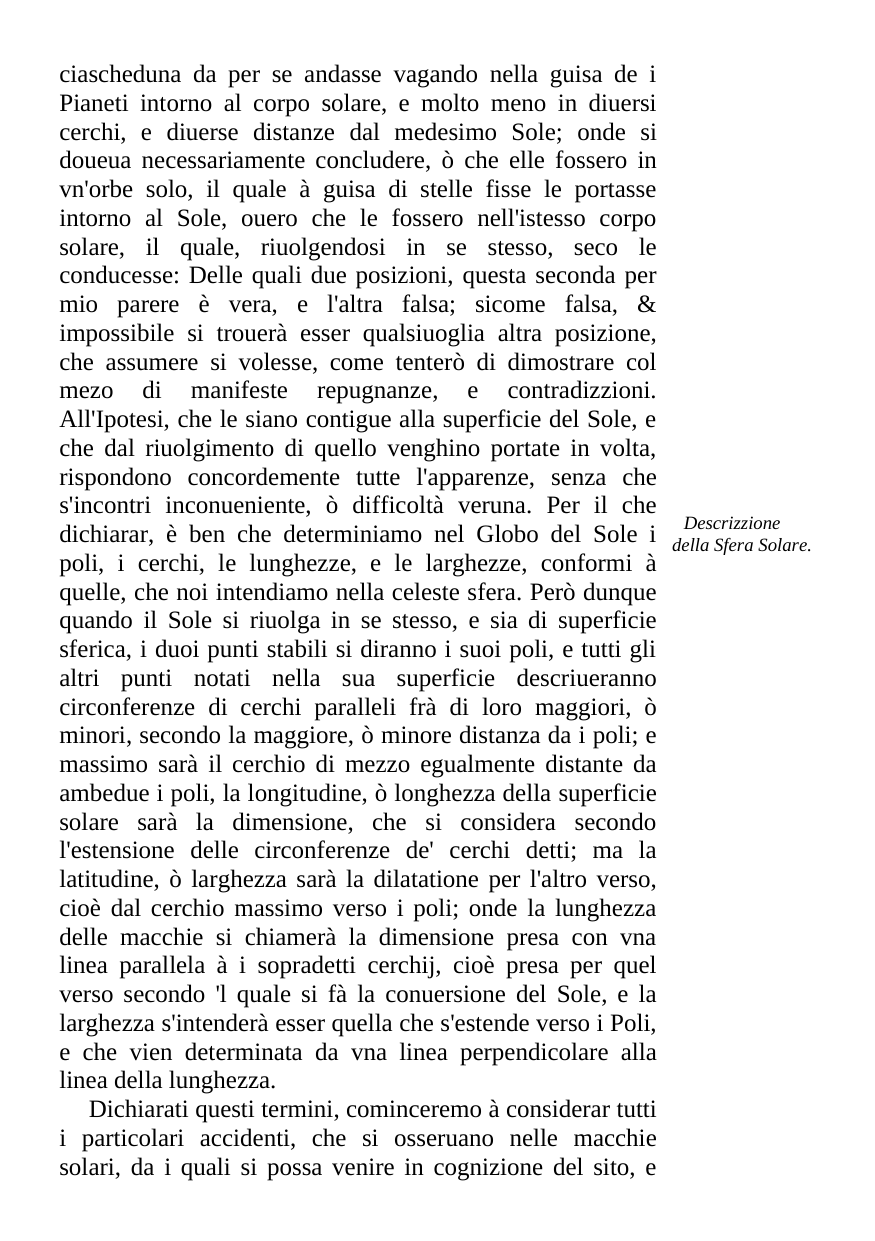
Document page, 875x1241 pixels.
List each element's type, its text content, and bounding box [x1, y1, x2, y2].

table_cell ciascheduna da per se andasse vagando nella guisa de i Pianeti intorno al corpo solare, e molto meno in diuersi cerchi, e diuerse distanze dal medesimo Sole; onde si doueua necessariamente concludere, ò che elle fossero in vn'orbe solo, il quale à guisa di stelle fisse le portasse intorno al Sole, ouero che le fossero nell'istesso corpo solare, il quale, riuolgendosi in se stesso, seco le conducesse: Delle quali due posizioni, questa seconda per mio parere è vera, e l'altra falsa; sicome falsa, & impossibile si trouerà esser qualsiuoglia altra posizione, che assumere si volesse, come tenterò di dimostrare col mezo di manifeste repugnanze, e contradizzioni. All'Ipotesi, che le siano contigue alla superficie del Sole, e che dal riuolgimento di quello venghino portate in volta, rispondono concordemente tutte l'apparenze, senza che s'incontri inconueniente, ò difficoltà veruna. Per il che dichiarar, è ben che determiniamo nel Globo del Sole i poli, i cerchi, le lunghezze, e le larghezze, conformi à quelle, che noi intendiamo nella celeste sfera. Però dunque quando il Sole si riuolga in se stesso, e sia di superficie sferica, i duoi punti stabili si diranno i suoi poli, e tutti gli altri punti notati nella sua superficie descriueranno circonferenze di cerchi paralleli frà di loro maggiori, ò minori, secondo la maggiore, ò minore distanza da i poli; e massimo sarà il cerchio di mezzo egualmente distante da ambedue i poli, la longitudine, ò longhezza della superficie solare sarà la dimensione, che si considera secondo l'estensione delle circonferenze de' cerchi detti; ma la latitudine, ò larghezza sarà la dilatatione per l'altro verso, cioè dal cerchio massimo verso i poli; onde la lunghezza delle macchie si chiamerà la dimensione presa con vna linea parallela à i sopradetti cerchij, cioè presa per quel verso secondo 'l quale si fà la conuersione del Sole, e la larghezza s'intenderà esser quella che s'estende verso i Poli, e che vien determinata da vna linea perpendicolare alla linea della lunghezza. [52, 59, 664, 1094]
table_cell [665, 1094, 822, 1180]
table_cell Descrizzione della Sfera Solare. [665, 59, 822, 1094]
table_cell Dichiarati questi termini, cominceremo à considerar tutti i particolari accidenti, che si osseruano nelle macchie solari, da i quali si possa venire in cognizione del sito, e [52, 1094, 664, 1180]
